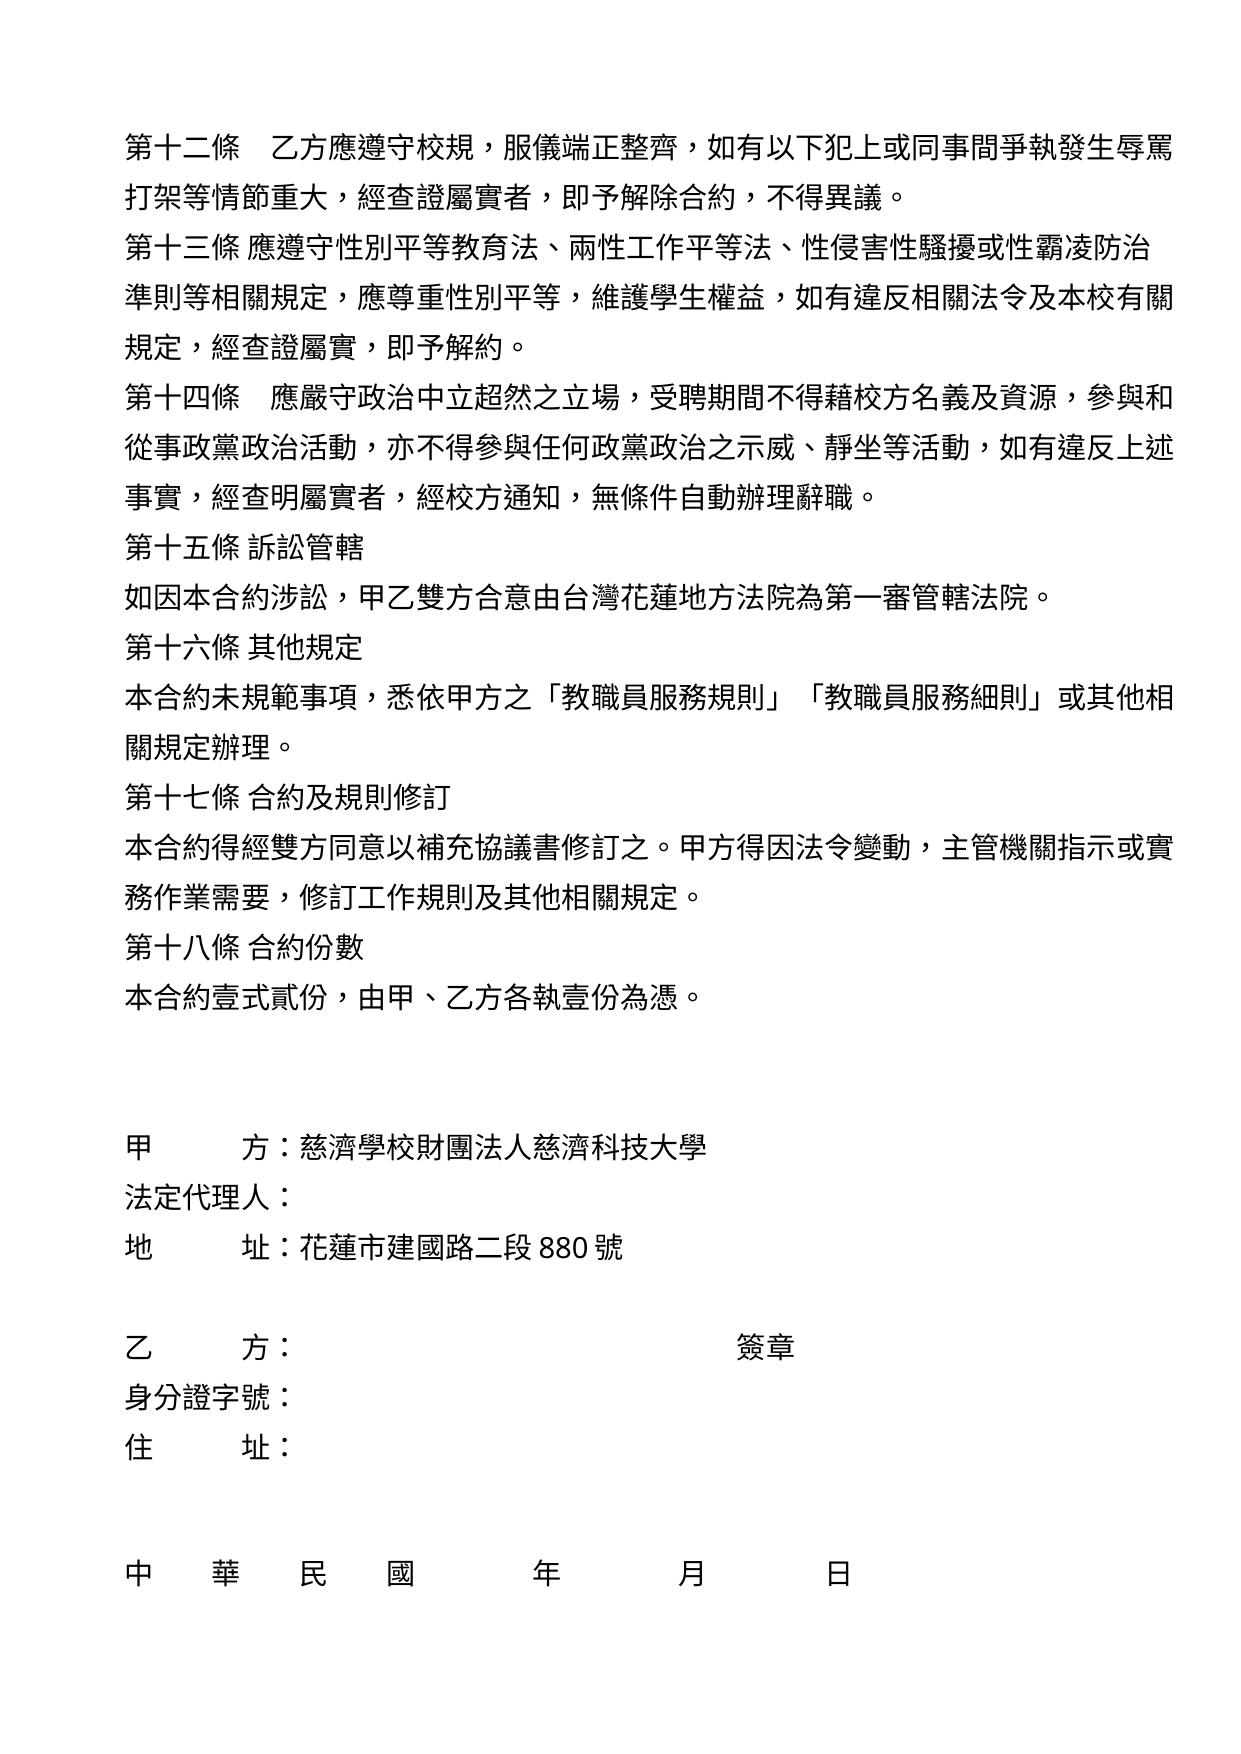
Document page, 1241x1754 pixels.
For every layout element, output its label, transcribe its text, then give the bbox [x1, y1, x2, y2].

text 乙 方： 簽章 [124, 1318, 1175, 1368]
text 第十二條 乙方應遵守校規，服儀端正整齊，如有以下犯上或同事間爭執發生辱罵打架等情節重大，經查證屬實者，即予解除合約，不得異議。 [124, 118, 1175, 218]
text 第十七條 合約及規則修訂 [124, 768, 1175, 818]
text 如因本合約涉訟，甲乙雙方合意由台灣花蓮地方法院為第一審管轄法院。 [124, 568, 1175, 618]
text 身分證字號： [124, 1368, 1175, 1418]
text 第十八條 合約份數 [124, 918, 1175, 968]
text 第十三條 應遵守性別平等教育法、兩性工作平等法、性侵害性騷擾或性霸凌防治準則等相關規定，應尊重性別平等，維護學生權益，如有違反相關法令及本校有關規定，經查證屬實，即予解約。 [124, 218, 1175, 368]
text 法定代理人： [124, 1168, 1175, 1218]
text 住 址： [124, 1418, 1175, 1468]
text 甲 方：慈濟學校財團法人慈濟科技大學 [124, 1118, 1175, 1168]
text 第十五條 訴訟管轄 [124, 518, 1175, 568]
text 本合約壹式貳份，由甲、乙方各執壹份為憑。 [124, 968, 1175, 1018]
text 第十六條 其他規定 [124, 618, 1175, 668]
text 第十四條 應嚴守政治中立超然之立場，受聘期間不得藉校方名義及資源，參與和從事政黨政治活動，亦不得參與任何政黨政治之示威、靜坐等活動，如有違反上述事實，經查明屬實者，經校方通知，無條件自動辦理辭職。 [124, 368, 1175, 518]
text 地 址：花蓮市建國路二段880號 [124, 1218, 1175, 1268]
text 中 華 民 國 年 月 日 [124, 1531, 1175, 1598]
text 本合約得經雙方同意以補充協議書修訂之。甲方得因法令變動，主管機關指示或實務作業需要，修訂工作規則及其他相關規定。 [124, 818, 1175, 918]
text 本合約未規範事項，悉依甲方之「教職員服務規則」「教職員服務細則」或其他相關規定辦理。 [124, 668, 1175, 768]
